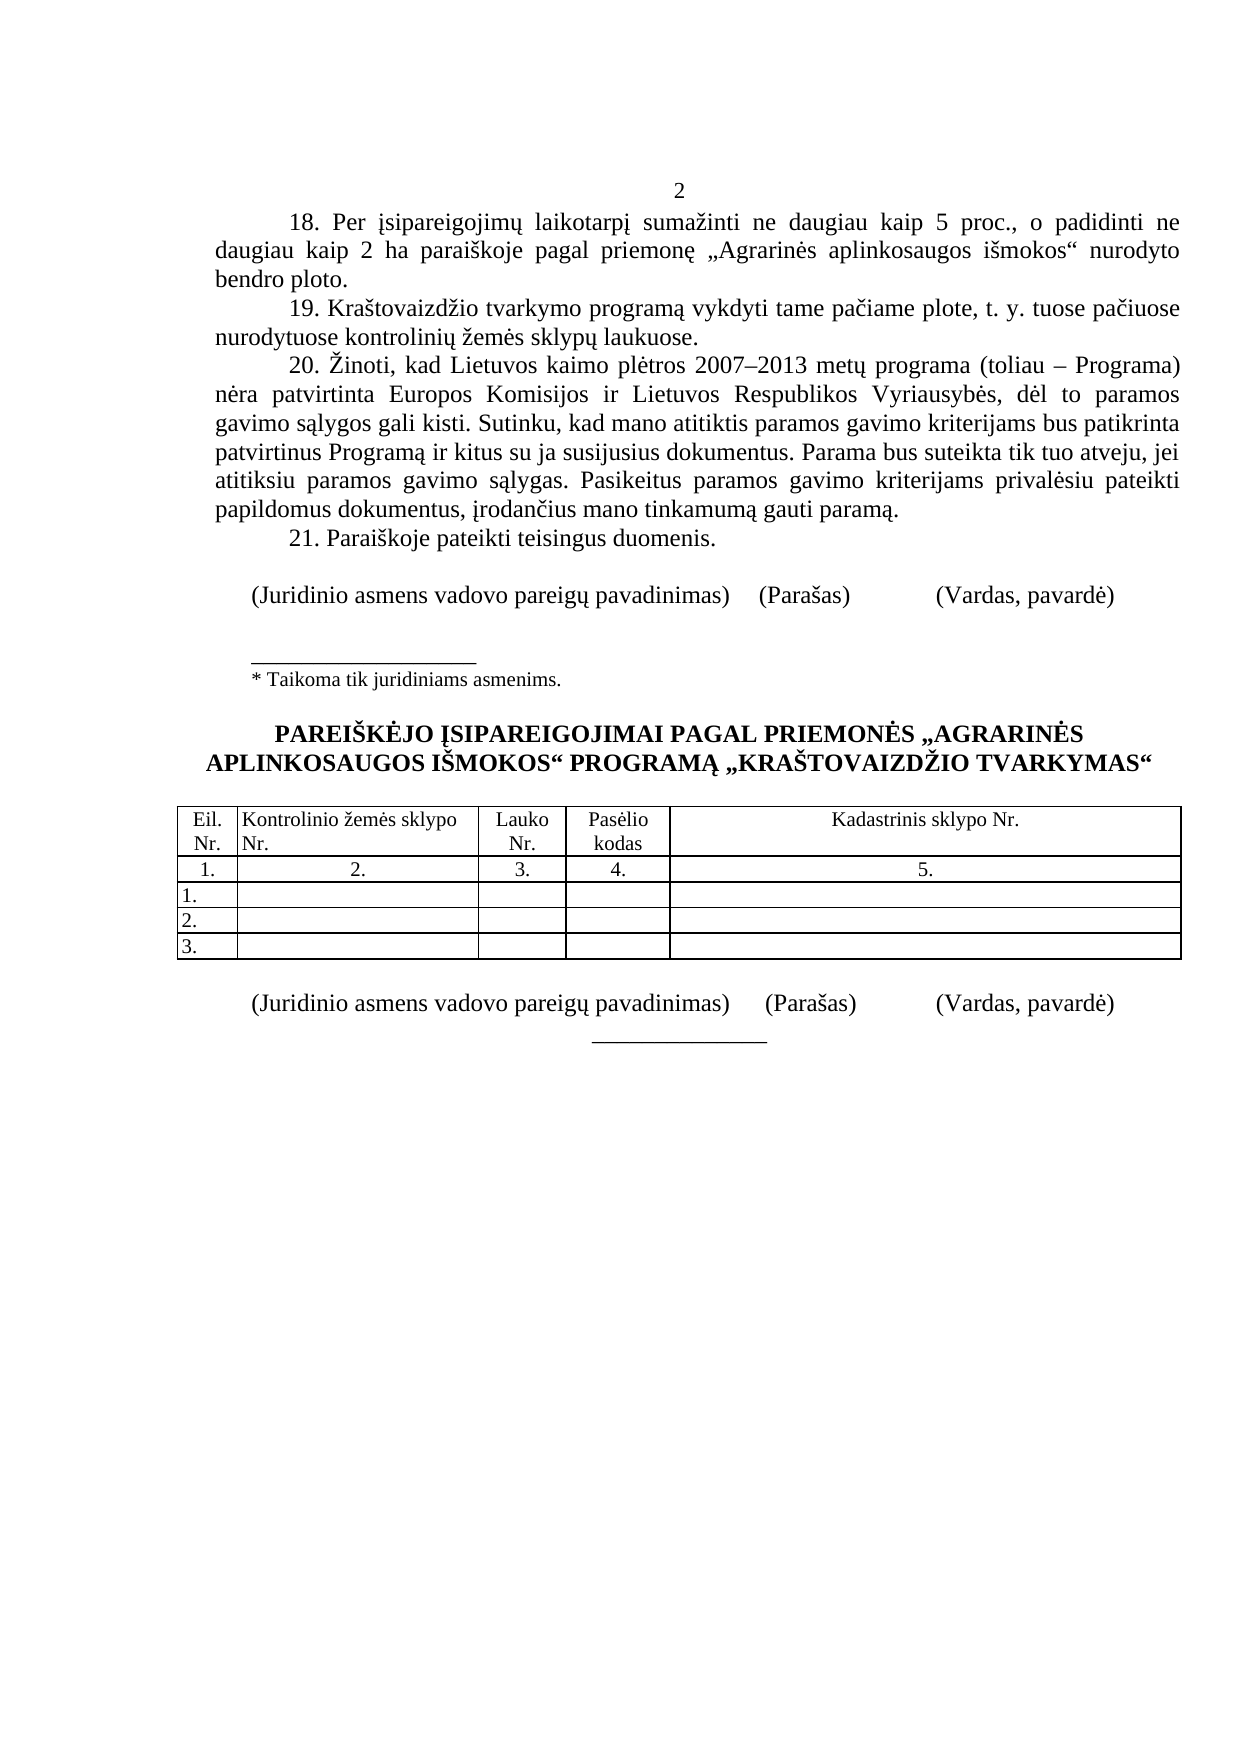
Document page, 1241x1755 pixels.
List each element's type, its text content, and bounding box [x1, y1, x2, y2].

table_cell 2. [238, 857, 242, 881]
table_header Eil. Nr. [233, 807, 237, 855]
text 21. Paraiškoje pateikti teisingus duomenis. [215, 523, 1181, 552]
table_cell [238, 883, 242, 907]
table_cell 1. [233, 883, 237, 907]
text ______________ [177, 1017, 1181, 1046]
text (Juridinio asmens vadovo pareigų pavadinimas) (Parašas) (Vardas, pavardė) [177, 580, 1181, 609]
table_cell [238, 908, 242, 932]
table_cell 1. [233, 857, 237, 881]
table_cell [474, 908, 478, 932]
table_cell [474, 934, 478, 958]
text 18. Per įsipareigojimų laikotarpį sumažinti ne daugiau kaip 5 proc., o padidinti ne daugiau kaip 2 ha paraiškoje pagal priemonę „Agrarinės aplinkosaugos išmokos“ nurodyto bendro ploto. [215, 207, 1181, 293]
table_cell 3. [233, 934, 237, 958]
text __________________ [177, 638, 1181, 667]
table_header Kadastrinis sklypo Nr. [671, 807, 1180, 855]
text (Juridinio asmens vadovo pareigų pavadinimas) (Parašas) (Vardas, pavardė) [177, 988, 1181, 1017]
text 19. Kraštovaizdžio tvarkymo programą vykdyti tame pačiame plote, t. y. tuose pačiuose nurodytuose kontrolinių žemės sklypų laukuose. [215, 293, 1181, 350]
table_cell 2. [233, 908, 237, 932]
table_cell [474, 883, 478, 907]
text * Taikoma tik juridiniams asmenims. [177, 667, 1181, 691]
table_cell 2. [474, 857, 478, 881]
table_cell [238, 934, 242, 958]
text PAREIŠKĖJO ĮSIPAREIGOJIMAI PAGAL PRIEMONĖS „AGRARINĖS APLINKOSAUGOS IŠMOKOS“ PROGRAMĄ „KRAŠTOVAIZDŽIO TVARKYMAS“ [177, 719, 1181, 777]
text 20. Žinoti, kad Lietuvos kaimo plėtros 2007–2013 metų programa (toliau – Programa) nėra patvirtinta Europos Komisijos ir Lietuvos Respublikos Vyriausybės, dėl to paramos gavimo sąlygos gali kisti. Sutinku, kad mano atitiktis paramos gavimo kriterijams bus patikrinta patvirtinus Programą ir kitus su ja susijusius dokumentus. Parama bus suteikta tik tuo atveju, jei atitiksiu paramos gavimo sąlygas. Pasikeitus paramos gavimo kriterijams privalėsiu pateikti papildomus dokumentus, įrodančius mano tinkamumą gauti paramą. [215, 350, 1181, 523]
